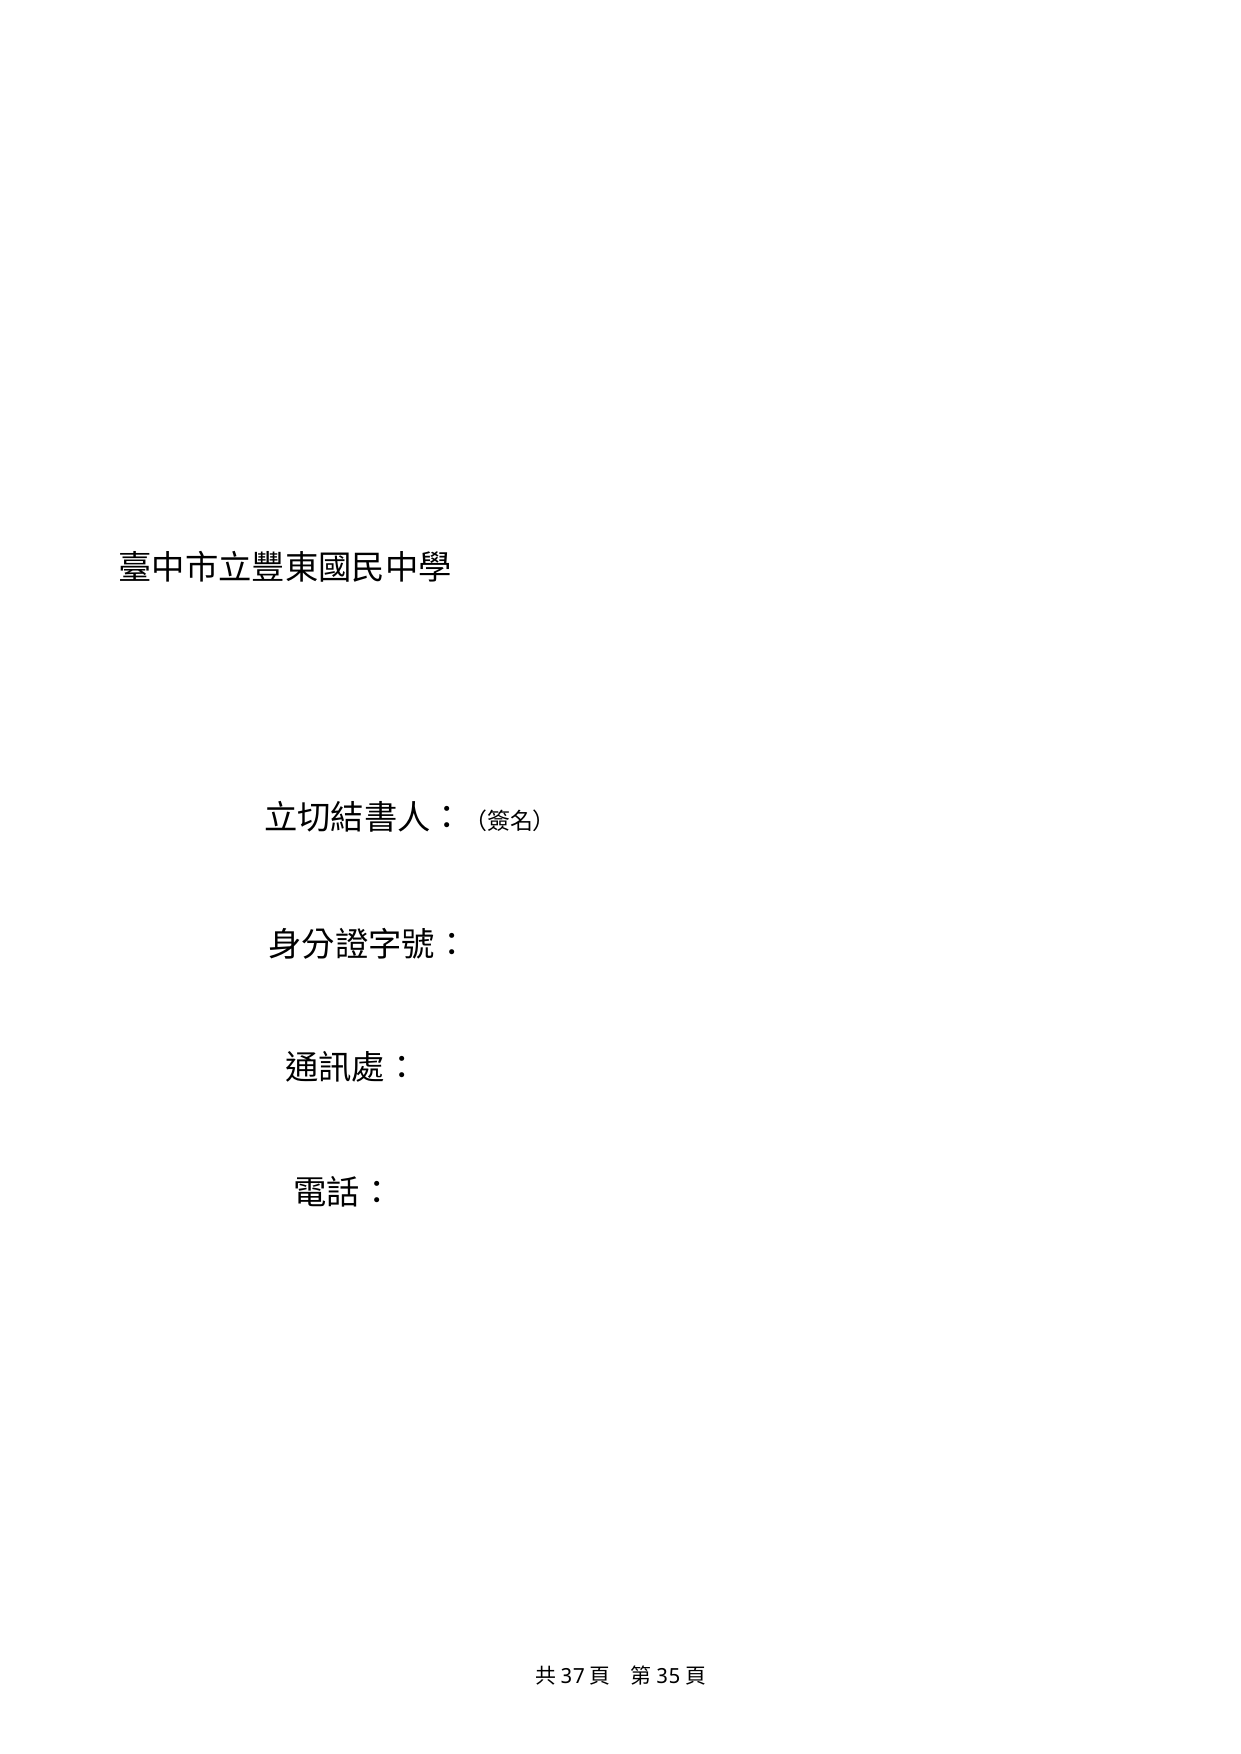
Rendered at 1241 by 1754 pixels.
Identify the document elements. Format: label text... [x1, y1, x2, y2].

text 立切結書人：（簽名） [118, 773, 1122, 836]
text 身分證字號： [118, 898, 1122, 961]
text 電話： [118, 1148, 1122, 1211]
text 通訊處： [118, 1023, 1122, 1086]
text 臺中市立豐東國民中學 [118, 523, 1122, 586]
